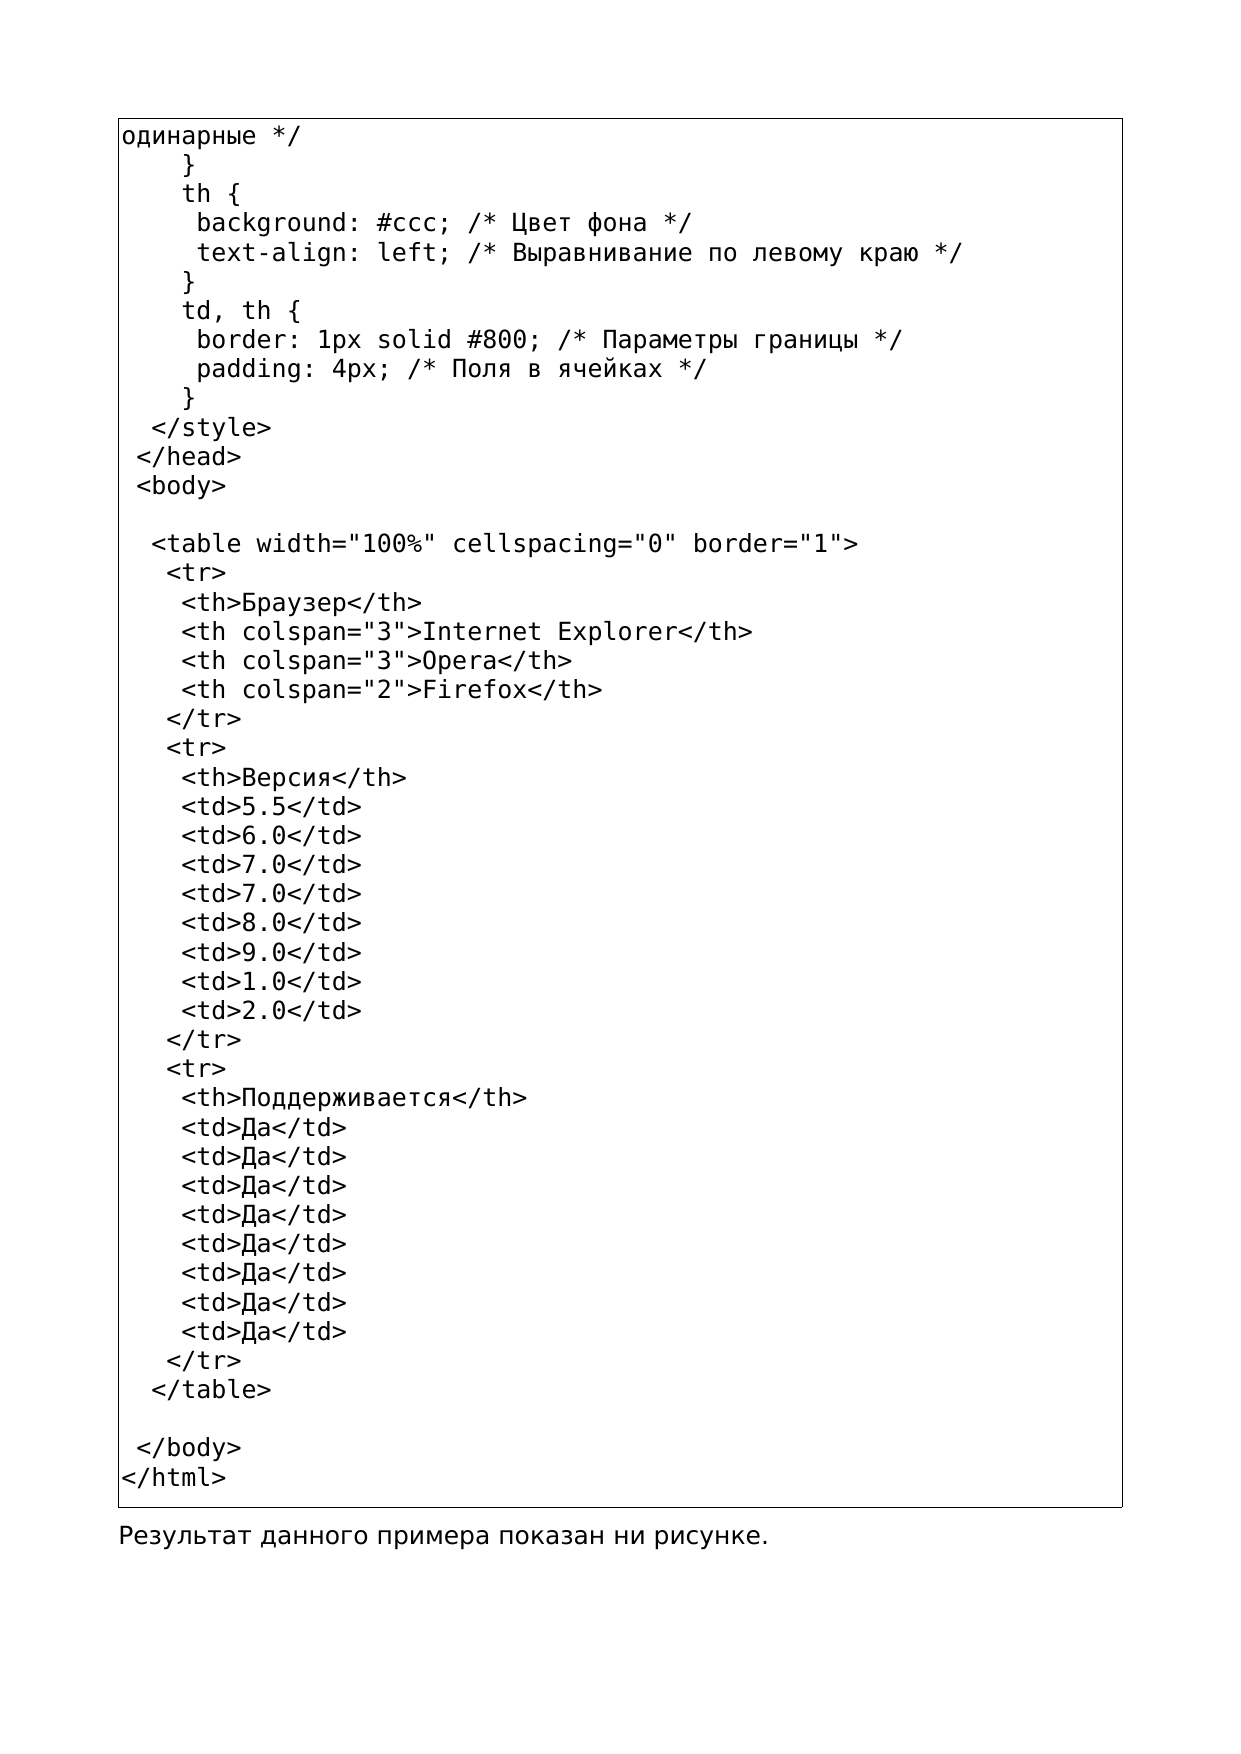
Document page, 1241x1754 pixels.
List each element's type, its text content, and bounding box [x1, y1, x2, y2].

text Результат данного примера показан ни рисунке. [118, 1522, 1122, 1551]
table_header одинарные */ } th { background: #ccc; /* Цвет фона */ text-align: left; /* Выравнивание по левому краю */ } td, th { border: 1px solid #800; /* Параметры границы */ padding: 4px; /* Поля в ячейках */ } </style> </head> <body> <table width="100%" cellspacing="0" border="1"> <tr> <th>Браузер</th> <th colspan="3">Internet Explorer</th> <th colspan="3">Opera</th> <th colspan="2">Firefox</th> </tr> <tr> <th>Версия</th> <td>5.5</td> <td>6.0</td> <td>7.0</td> <td>7.0</td> <td>8.0</td> <td>9.0</td> <td>1.0</td> <td>2.0</td> </tr> <tr> <th>Поддерживается</th> <td>Да</td> <td>Да</td> <td>Да</td> <td>Да</td> <td>Да</td> <td>Да</td> <td>Да</td> <td>Да</td> </tr> </table> </body> </html> [119, 119, 1122, 1507]
